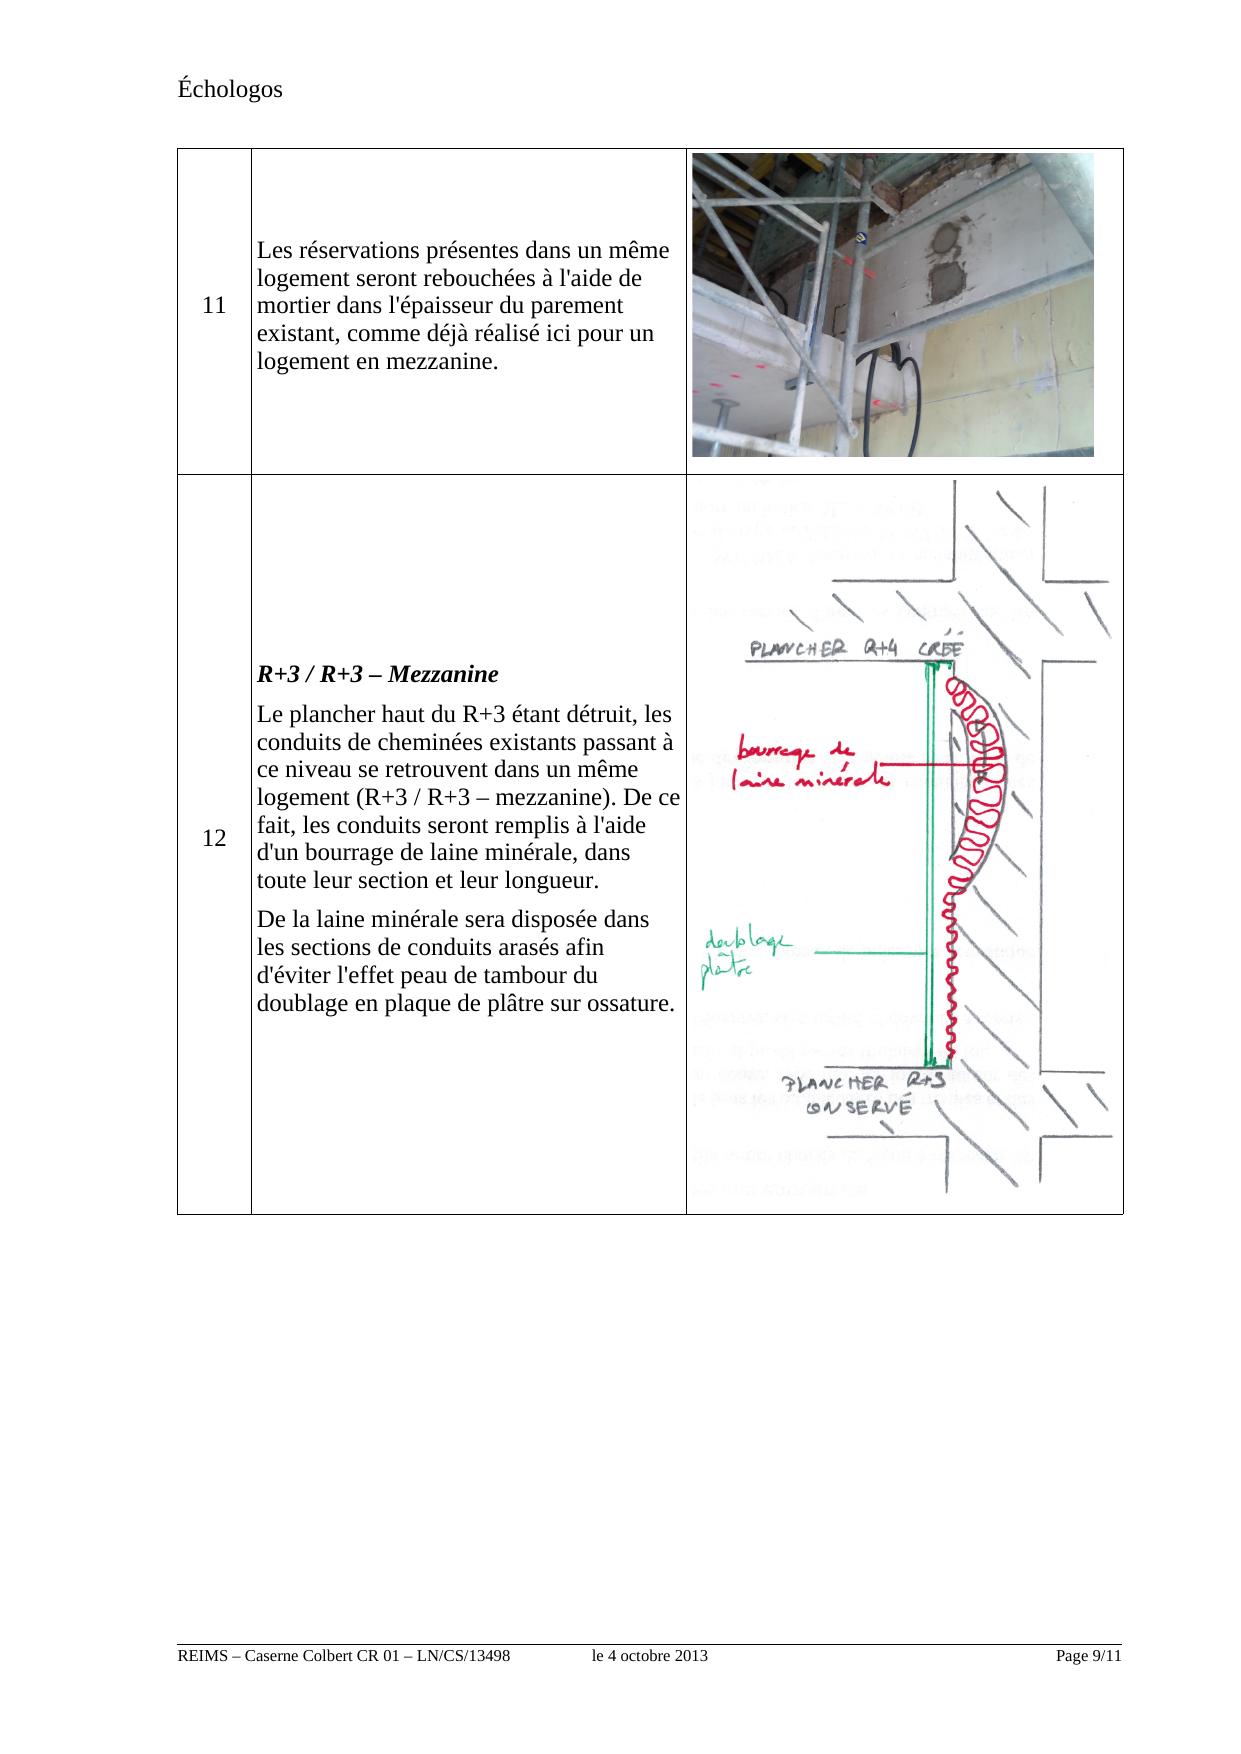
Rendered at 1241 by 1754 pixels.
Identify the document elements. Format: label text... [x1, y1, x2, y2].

table_cell 11 [178, 149, 251, 474]
table_cell [687, 149, 1123, 474]
picture [692, 480, 1118, 1197]
table_cell R+3 / R+3 – Mezzanine Le plancher haut du R+3 étant détruit, les conduits de cheminées existants passant à ce niveau se retrouvent dans un même logement (R+3 / R+3 – mezzanine). De ce fait, les conduits seront remplis à l'aide d'un bourrage de laine minérale, dans toute leur section et leur longueur. De la laine minérale sera disposée dans les sections de conduits arasés afin d'éviter l'effet peau de tambour du doublage en plaque de plâtre sur ossature. [252, 475, 686, 1214]
picture [692, 153, 1094, 457]
table_cell 12 [178, 475, 251, 1214]
table_cell Les réservations présentes dans un même logement seront rebouchées à l'aide de mortier dans l'épaisseur du parement existant, comme déjà réalisé ici pour un logement en mezzanine. [252, 149, 686, 474]
table_cell [687, 475, 1123, 1214]
